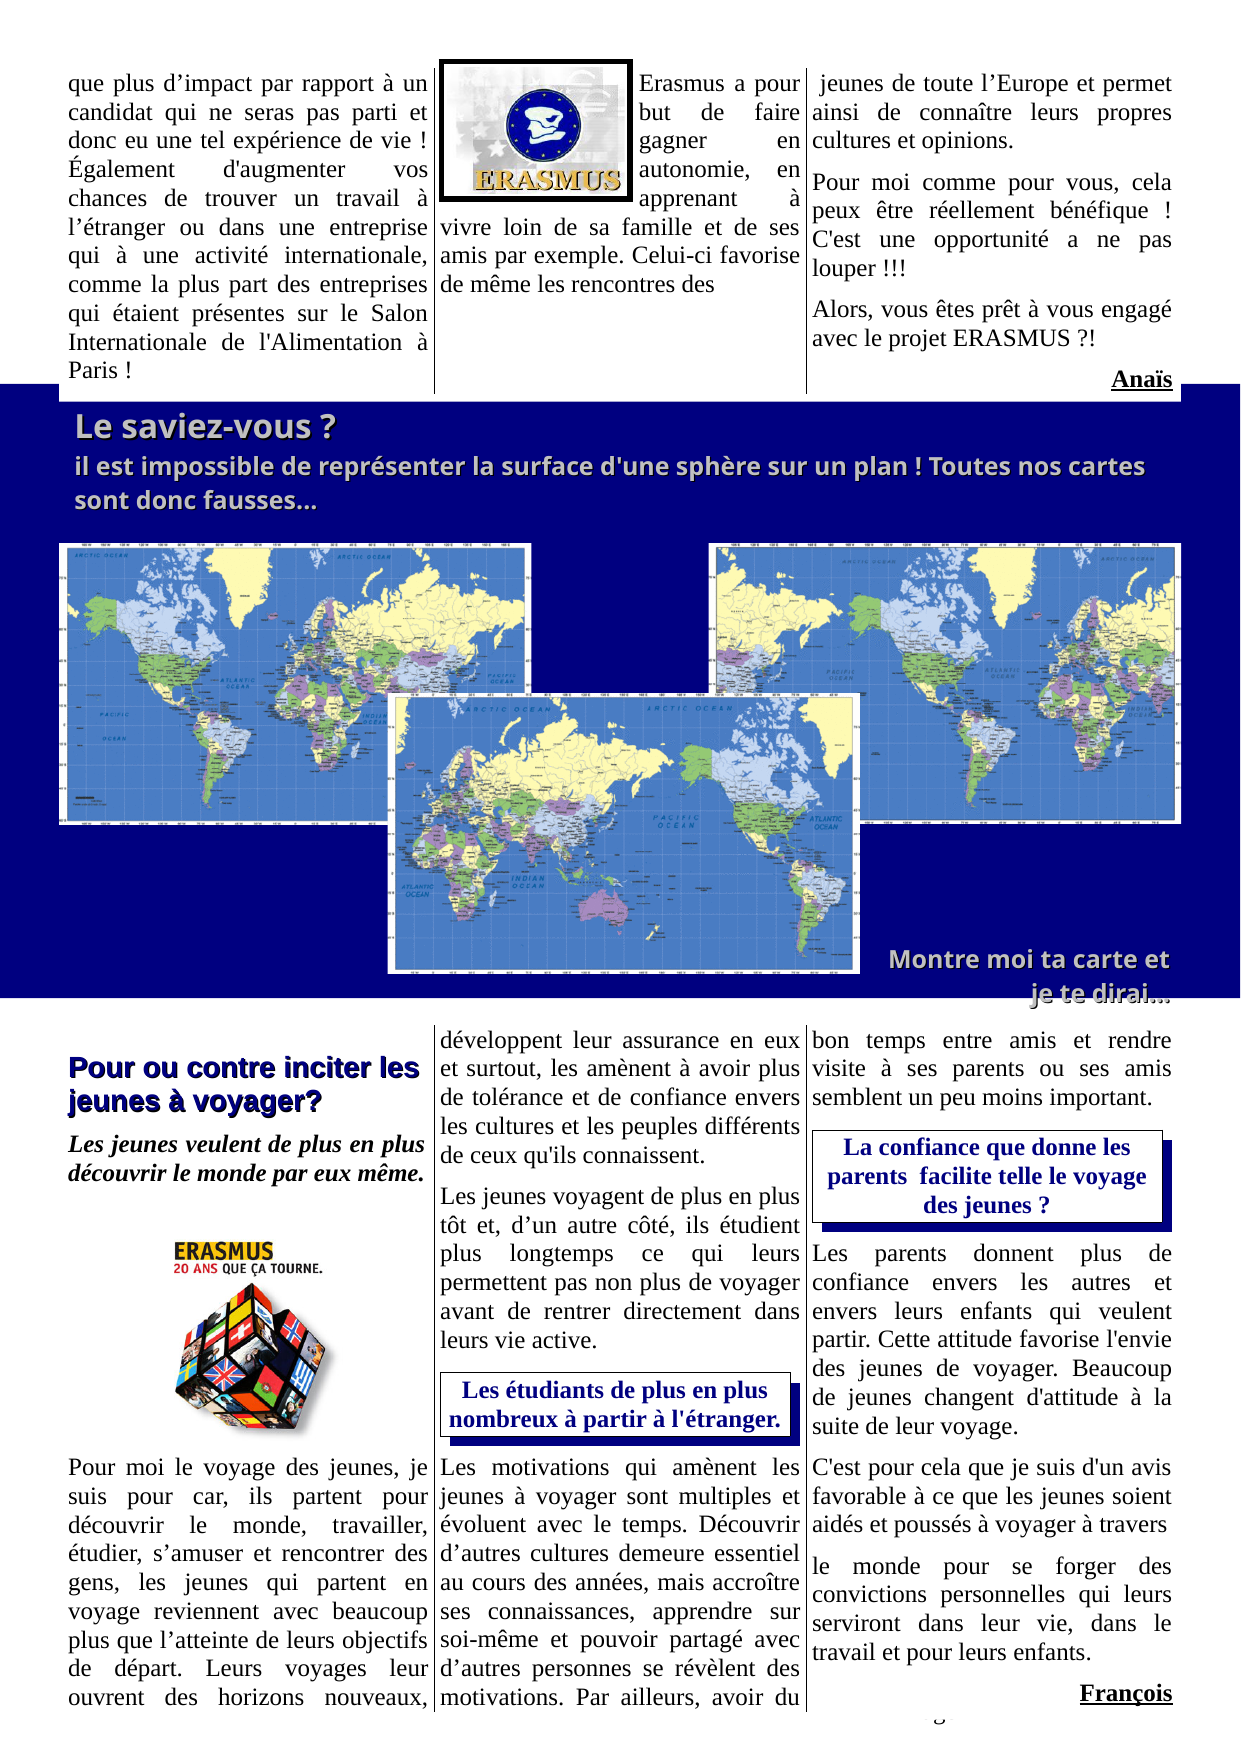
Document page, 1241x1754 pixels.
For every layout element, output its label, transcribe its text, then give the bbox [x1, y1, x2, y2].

text Les étudiants de plus en plus nombreux à partir à l'étranger. [441, 1373, 789, 1436]
text Les parents donnent plus de confiance envers les autres et envers leurs enfants qui veulent partir. Cette attitude favorise l'envie des jeunes de voyager. Beaucoup de jeunes changent d'attitude à la suite de leur voyage. [812, 1238, 1172, 1439]
text Les jeunes veulent de plus en plus découvrir le monde par eux même. [68, 1129, 428, 1187]
text C'est pour cela que je suis d'un avis favorable à ce que les jeunes soient aidés et poussés à voyager à travers [812, 1452, 1172, 1538]
picture [59, 543, 1182, 974]
subtitle Pour ou contre inciter les jeunes à voyager? [68, 1050, 428, 1117]
text Anaïs [812, 364, 1172, 393]
text développent leur assurance en eux et surtout, les amènent à avoir plus de tolérance et de confiance envers les cultures et les peuples différents de ceux qu'ils connaissent. [440, 1025, 800, 1168]
text Pour moi comme pour vous, cela peux être réellement bénéfique ! C'est une opportunité a ne pas louper !!! [812, 167, 1172, 282]
picture [162, 1200, 343, 1453]
text Alors, vous êtes prêt à vous engagé avec le projet ERASMUS ?! [812, 294, 1172, 352]
text Pour moi le voyage des jeunes, je suis pour car, ils partent pour découvrir le monde, travailler, étudier, s’amuser et rencontrer des gens, les jeunes qui partent en voyage reviennent avec beaucoup plus que l’atteinte de leurs objectifs de départ. Leurs voyages leur ouvrent des horizons nouveaux, [68, 1199, 428, 1711]
text La confiance que donne les parents facilite telle le voyage des jeunes ? [813, 1131, 1162, 1222]
text Ce projet vous permet également d'enrichir votre CV par une expérience qui témoignera de votre capacité d’adaptation, d’insertion et de mobilité ainsi votre CV n’aura que plus d’impact par rapport à un candidat qui ne seras pas parti et donc eu une tel expérience de vie ! Également d'augmenter vos chances de trouver un travail à l’étranger ou dans une entreprise qui à une activité internationale, comme la plus part des entreprises qui étaient présentes sur le Salon Internationale de l'Alimentation à Paris ! [68, 68, 428, 384]
text François [812, 1678, 1172, 1707]
text Les motivations qui amènent les jeunes à voyager sont multiples et évoluent avec le temps. Découvrir d’autres cultures demeure essentiel au cours des années, mais accroître ses connaissances, apprendre sur soi-même et pouvoir partagé avec d’autres personnes se révèlent des motivations. Par ailleurs, avoir du [440, 1452, 800, 1711]
text le monde pour se forger des convictions personnelles qui leurs serviront dans leur vie, dans le travail et pour leurs enfants. [812, 1551, 1172, 1666]
text jeunes de toute l’Europe et permet ainsi de connaître leurs propres cultures et opinions. [812, 68, 1172, 154]
text bon temps entre amis et rendre visite à ses parents ou ses amis semblent un peu moins important. [812, 1025, 1172, 1111]
picture [446, 67, 625, 194]
text Erasmus a pour but de faire gagner en autonomie, en apprenant à vivre loin de sa famille et de ses amis par exemple. Celui-ci favorise de même les rencontres des [440, 68, 800, 298]
text Les jeunes voyagent de plus en plus tôt et, d’un autre côté, ils étudient plus longtemps ce qui leurs permettent pas non plus de voyager avant de rentrer directement dans leurs vie active. [440, 1181, 800, 1353]
